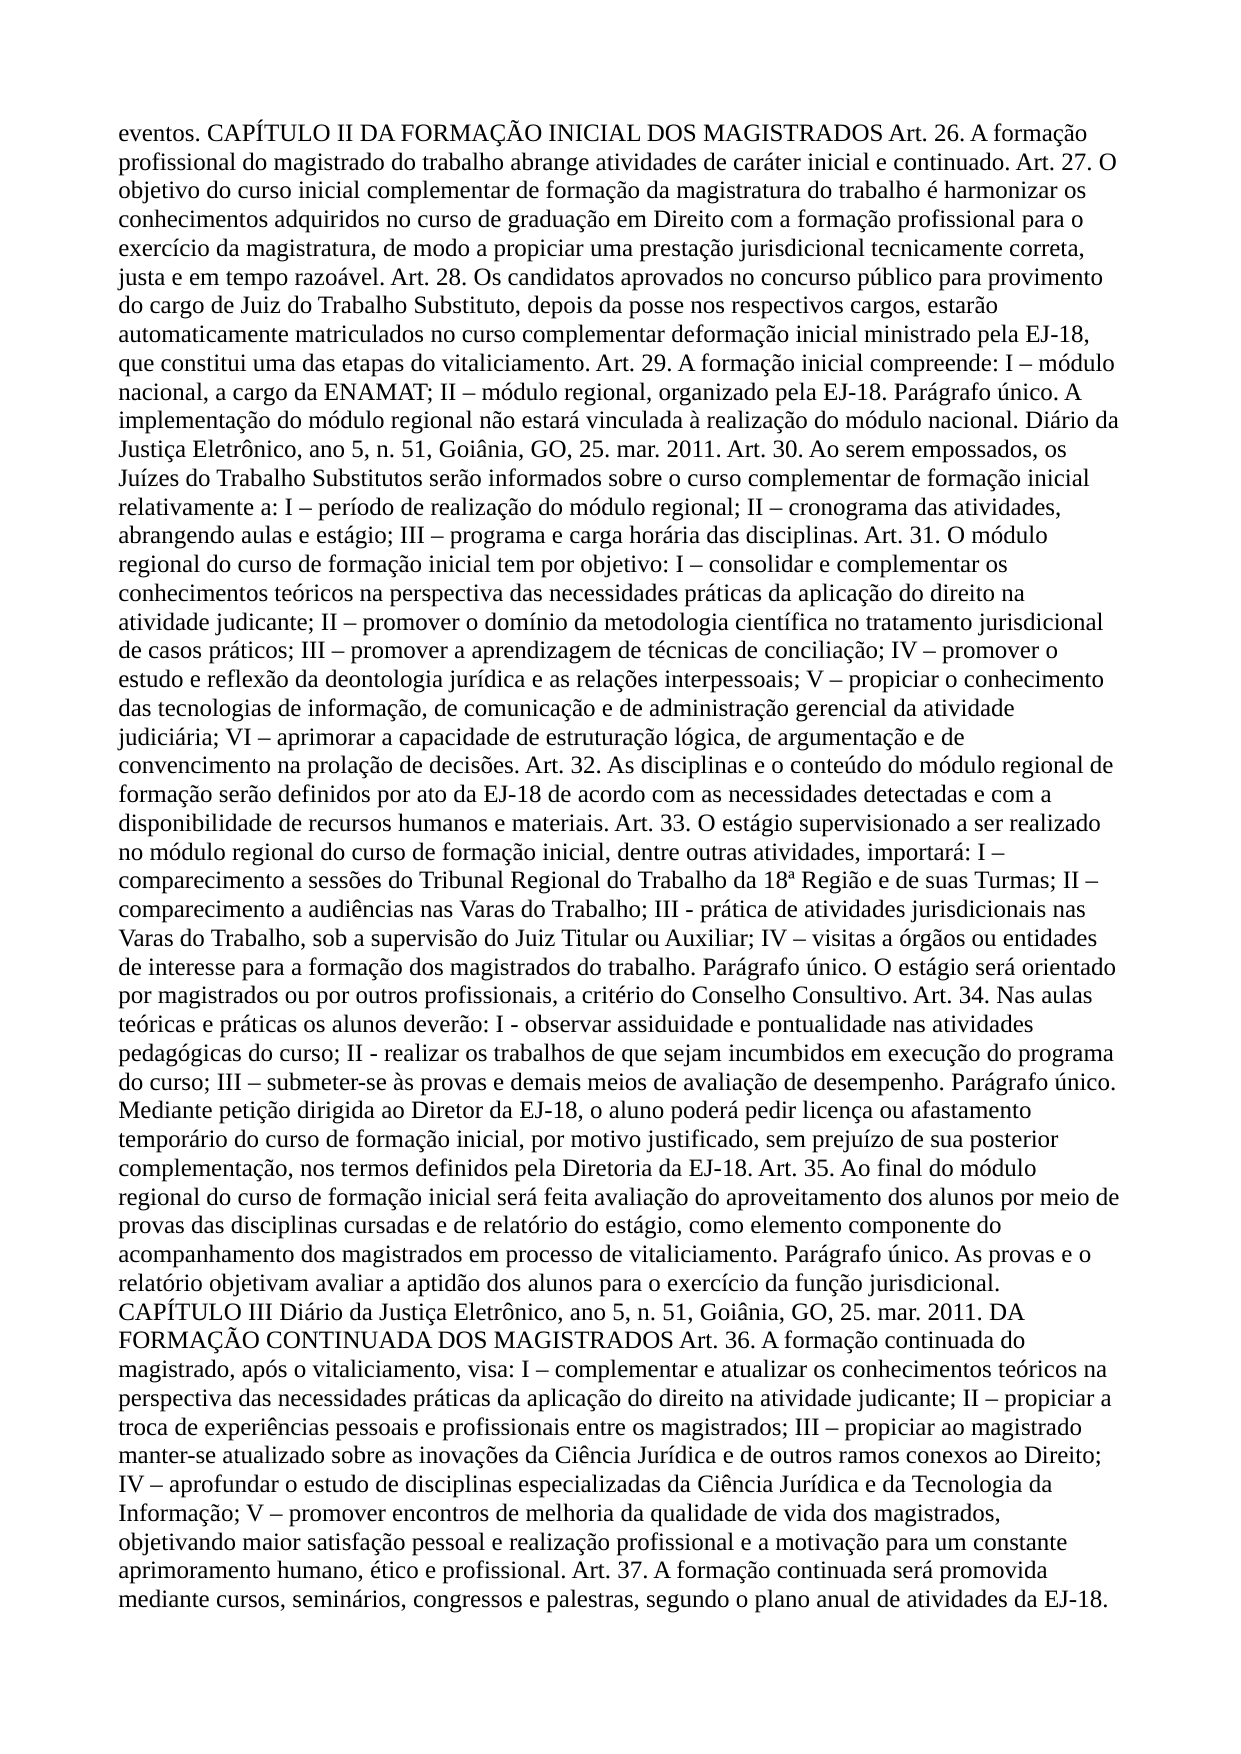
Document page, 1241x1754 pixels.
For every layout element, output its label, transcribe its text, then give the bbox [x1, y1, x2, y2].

text eventos. CAPÍTULO II DA FORMAÇÃO INICIAL DOS MAGISTRADOS Art. 26. A formação profissional do magistrado do trabalho abrange atividades de caráter inicial e continuado. Art. 27. O objetivo do curso inicial complementar de formação da magistratura do trabalho é harmonizar os conhecimentos adquiridos no curso de graduação em Direito com a formação profissional para o exercício da magistratura, de modo a propiciar uma prestação jurisdicional tecnicamente correta, justa e em tempo razoável. Art. 28. Os candidatos aprovados no concurso público para provimento do cargo de Juiz do Trabalho Substituto, depois da posse nos respectivos cargos, estarão automaticamente matriculados no curso complementar deformação inicial ministrado pela EJ-18, que constitui uma das etapas do vitaliciamento. Art. 29. A formação inicial compreende: I – módulo nacional, a cargo da ENAMAT; II – módulo regional, organizado pela EJ-18. Parágrafo único. A implementação do módulo regional não estará vinculada à realização do módulo nacional. Diário da Justiça Eletrônico, ano 5, n. 51, Goiânia, GO, 25. mar. 2011. Art. 30. Ao serem empossados, os Juízes do Trabalho Substitutos serão informados sobre o curso complementar de formação inicial relativamente a: I – período de realização do módulo regional; II – cronograma das atividades, abrangendo aulas e estágio; III – programa e carga horária das disciplinas. Art. 31. O módulo regional do curso de formação inicial tem por objetivo: I – consolidar e complementar os conhecimentos teóricos na perspectiva das necessidades práticas da aplicação do direito na atividade judicante; II – promover o domínio da metodologia científica no tratamento jurisdicional de casos práticos; III – promover a aprendizagem de técnicas de conciliação; IV – promover o estudo e reflexão da deontologia jurídica e as relações interpessoais; V – propiciar o conhecimento das tecnologias de informação, de comunicação e de administração gerencial da atividade judiciária; VI – aprimorar a capacidade de estruturação lógica, de argumentação e de convencimento na prolação de decisões. Art. 32. As disciplinas e o conteúdo do módulo regional de formação serão definidos por ato da EJ-18 de acordo com as necessidades detectadas e com a disponibilidade de recursos humanos e materiais. Art. 33. O estágio supervisionado a ser realizado no módulo regional do curso de formação inicial, dentre outras atividades, importará: I – comparecimento a sessões do Tribunal Regional do Trabalho da 18ª Região e de suas Turmas; II – comparecimento a audiências nas Varas do Trabalho; III - prática de atividades jurisdicionais nas Varas do Trabalho, sob a supervisão do Juiz Titular ou Auxiliar; IV – visitas a órgãos ou entidades de interesse para a formação dos magistrados do trabalho. Parágrafo único. O estágio será orientado por magistrados ou por outros profissionais, a critério do Conselho Consultivo. Art. 34. Nas aulas teóricas e práticas os alunos deverão: I - observar assiduidade e pontualidade nas atividades pedagógicas do curso; II - realizar os trabalhos de que sejam incumbidos em execução do programa do curso; III – submeter-se às provas e demais meios de avaliação de desempenho. Parágrafo único. Mediante petição dirigida ao Diretor da EJ-18, o aluno poderá pedir licença ou afastamento temporário do curso de formação inicial, por motivo justificado, sem prejuízo de sua posterior complementação, nos termos definidos pela Diretoria da EJ-18. Art. 35. Ao final do módulo regional do curso de formação inicial será feita avaliação do aproveitamento dos alunos por meio de provas das disciplinas cursadas e de relatório do estágio, como elemento componente do acompanhamento dos magistrados em processo de vitaliciamento. Parágrafo único. As provas e o relatório objetivam avaliar a aptidão dos alunos para o exercício da função jurisdicional. CAPÍTULO III Diário da Justiça Eletrônico, ano 5, n. 51, Goiânia, GO, 25. mar. 2011. DA FORMAÇÃO CONTINUADA DOS MAGISTRADOS Art. 36. A formação continuada do magistrado, após o vitaliciamento, visa: I – complementar e atualizar os conhecimentos teóricos na perspectiva das necessidades práticas da aplicação do direito na atividade judicante; II – propiciar a troca de experiências pessoais e profissionais entre os magistrados; III – propiciar ao magistrado manter-se atualizado sobre as inovações da Ciência Jurídica e de outros ramos conexos ao Direito; IV – aprofundar o estudo de disciplinas especializadas da Ciência Jurídica e da Tecnologia da Informação; V – promover encontros de melhoria da qualidade de vida dos magistrados, objetivando maior satisfação pessoal e realização profissional e a motivação para um constante aprimoramento humano, ético e profissional. Art. 37. A formação continuada será promovida mediante cursos, seminários, congressos e palestras, segundo o plano anual de atividades da EJ-18. [118, 118, 1122, 1613]
